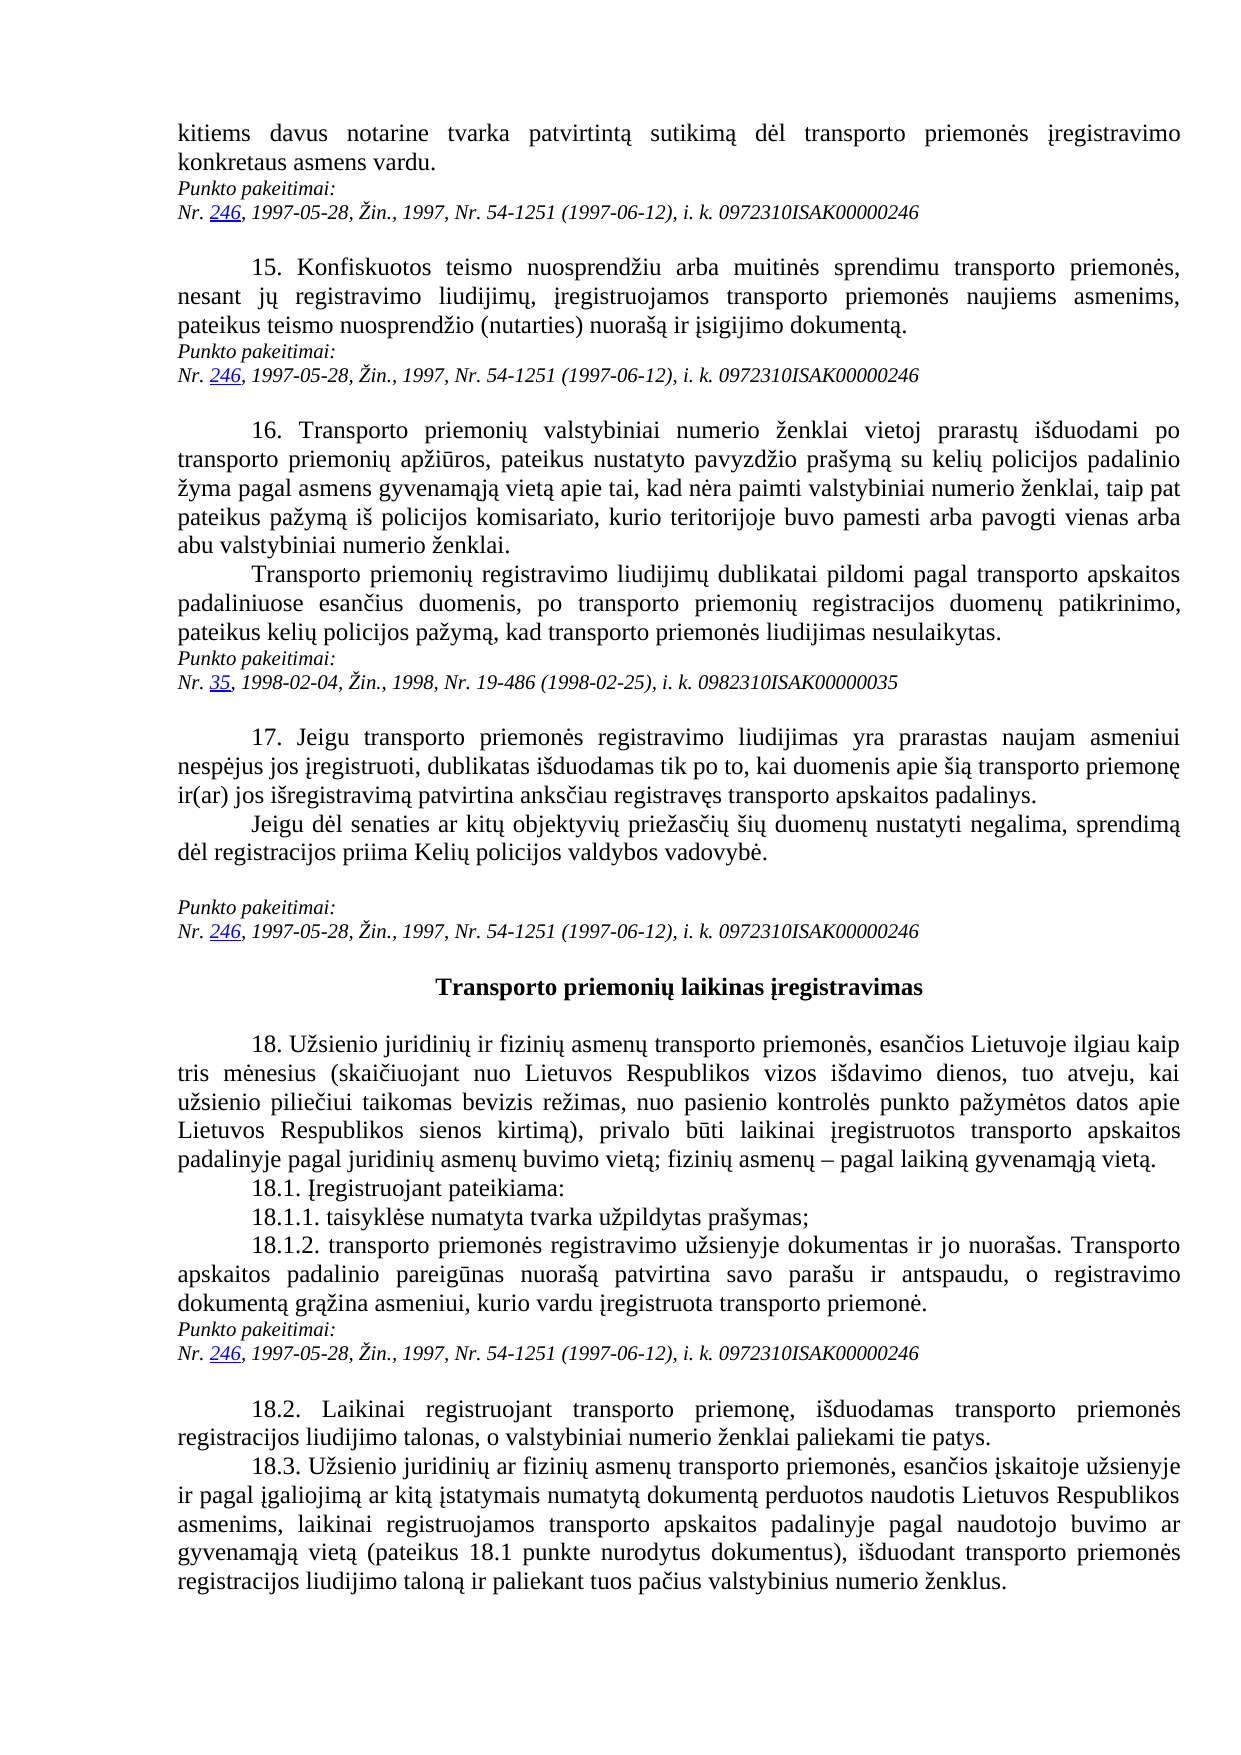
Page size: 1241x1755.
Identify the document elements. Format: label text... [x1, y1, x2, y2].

text 18.1.1. taisyklėse numatyta tvarka užpildytas prašymas; [177, 1202, 1181, 1231]
text Punkto pakeitimai: [177, 895, 1181, 919]
text Punkto pakeitimai: [177, 646, 1181, 670]
text kitiems davus notarine tvarka patvirtintą sutikimą dėl transporto priemonės įregistravimo konkretaus asmens vardu. [177, 118, 1181, 176]
text 15. Konfiskuotos teismo nuosprendžiu arba muitinės sprendimu transporto priemonės, nesant jų registravimo liudijimų, įregistruojamos transporto priemonės naujiems asmenims, pateikus teismo nuosprendžio (nutarties) nuorašą ir įsigijimo dokumentą. [177, 252, 1181, 339]
text 18. Užsienio juridinių ir fizinių asmenų transporto priemonės, esančios Lietuvoje ilgiau kaip tris mėnesius (skaičiuojant nuo Lietuvos Respublikos vizos išdavimo dienos, tuo atveju, kai užsienio piliečiui taikomas bevizis režimas, nuo pasienio kontrolės punkto pažymėtos datos apie Lietuvos Respublikos sienos kirtimą), privalo būti laikinai įregistruotos transporto apskaitos padalinyje pagal juridinių asmenų buvimo vietą; fizinių asmenų – pagal laikiną gyvenamąją vietą. [177, 1029, 1181, 1173]
text 18.2. Laikinai registruojant transporto priemonę, išduodamas transporto priemonės registracijos liudijimo talonas, o valstybiniai numerio ženklai paliekami tie patys. [177, 1394, 1181, 1451]
text 18.1.2. transporto priemonės registravimo užsienyje dokumentas ir jo nuorašas. Transporto apskaitos padalinio pareigūnas nuorašą patvirtina savo parašu ir antspaudu, o registravimo dokumentą grąžina asmeniui, kurio vardu įregistruota transporto priemonė. [177, 1231, 1181, 1317]
text Nr. 35, 1998-02-04, Žin., 1998, Nr. 19-486 (1998-02-25), i. k. 0982310ISAK00000035 [177, 670, 1181, 694]
text Punkto pakeitimai: [177, 1317, 1181, 1341]
text Nr. 246, 1997-05-28, Žin., 1997, Nr. 54-1251 (1997-06-12), i. k. 0972310ISAK00000246 [177, 363, 1181, 387]
text 18.3. Užsienio juridinių ar fizinių asmenų transporto priemonės, esančios įskaitoje užsienyje ir pagal įgaliojimą ar kitą įstatymais numatytą dokumentą perduotos naudotis Lietuvos Respublikos asmenims, laikinai registruojamos transporto apskaitos padalinyje pagal naudotojo buvimo ar gyvenamąją vietą (pateikus 18.1 punkte nurodytus dokumentus), išduodant transporto priemonės registracijos liudijimo taloną ir paliekant tuos pačius valstybinius numerio ženklus. [177, 1451, 1181, 1595]
text 16. Transporto priemonių valstybiniai numerio ženklai vietoj prarastų išduodami po transporto priemonių apžiūros, pateikus nustatyto pavyzdžio prašymą su kelių policijos padalinio žyma pagal asmens gyvenamąją vietą apie tai, kad nėra paimti valstybiniai numerio ženklai, taip pat pateikus pažymą iš policijos komisariato, kurio teritorijoje buvo pamesti arba pavogti vienas arba abu valstybiniai numerio ženklai. [177, 416, 1181, 559]
text Punkto pakeitimai: [177, 176, 1181, 200]
text Jeigu dėl senaties ar kitų objektyvių priežasčių šių duomenų nustatyti negalima, sprendimą dėl registracijos priima Kelių policijos valdybos vadovybė. [177, 809, 1181, 866]
text Transporto priemonių registravimo liudijimų dublikatai pildomi pagal transporto apskaitos padaliniuose esančius duomenis, po transporto priemonių registracijos duomenų patikrinimo, pateikus kelių policijos pažymą, kad transporto priemonės liudijimas nesulaikytas. [177, 559, 1181, 646]
text Nr. 246, 1997-05-28, Žin., 1997, Nr. 54-1251 (1997-06-12), i. k. 0972310ISAK00000246 [177, 919, 1181, 943]
text Nr. 246, 1997-05-28, Žin., 1997, Nr. 54-1251 (1997-06-12), i. k. 0972310ISAK00000246 [177, 1341, 1181, 1365]
text 17. Jeigu transporto priemonės registravimo liudijimas yra prarastas naujam asmeniui nespėjus jos įregistruoti, dublikatas išduodamas tik po to, kai duomenis apie šią transporto priemonę ir(ar) jos išregistravimą patvirtina anksčiau registravęs transporto apskaitos padalinys. [177, 722, 1181, 809]
text Transporto priemonių laikinas įregistravimas [177, 972, 1181, 1001]
text Punkto pakeitimai: [177, 339, 1181, 363]
text Nr. 246, 1997-05-28, Žin., 1997, Nr. 54-1251 (1997-06-12), i. k. 0972310ISAK00000246 [177, 200, 1181, 224]
text 18.1. Įregistruojant pateikiama: [177, 1173, 1181, 1202]
